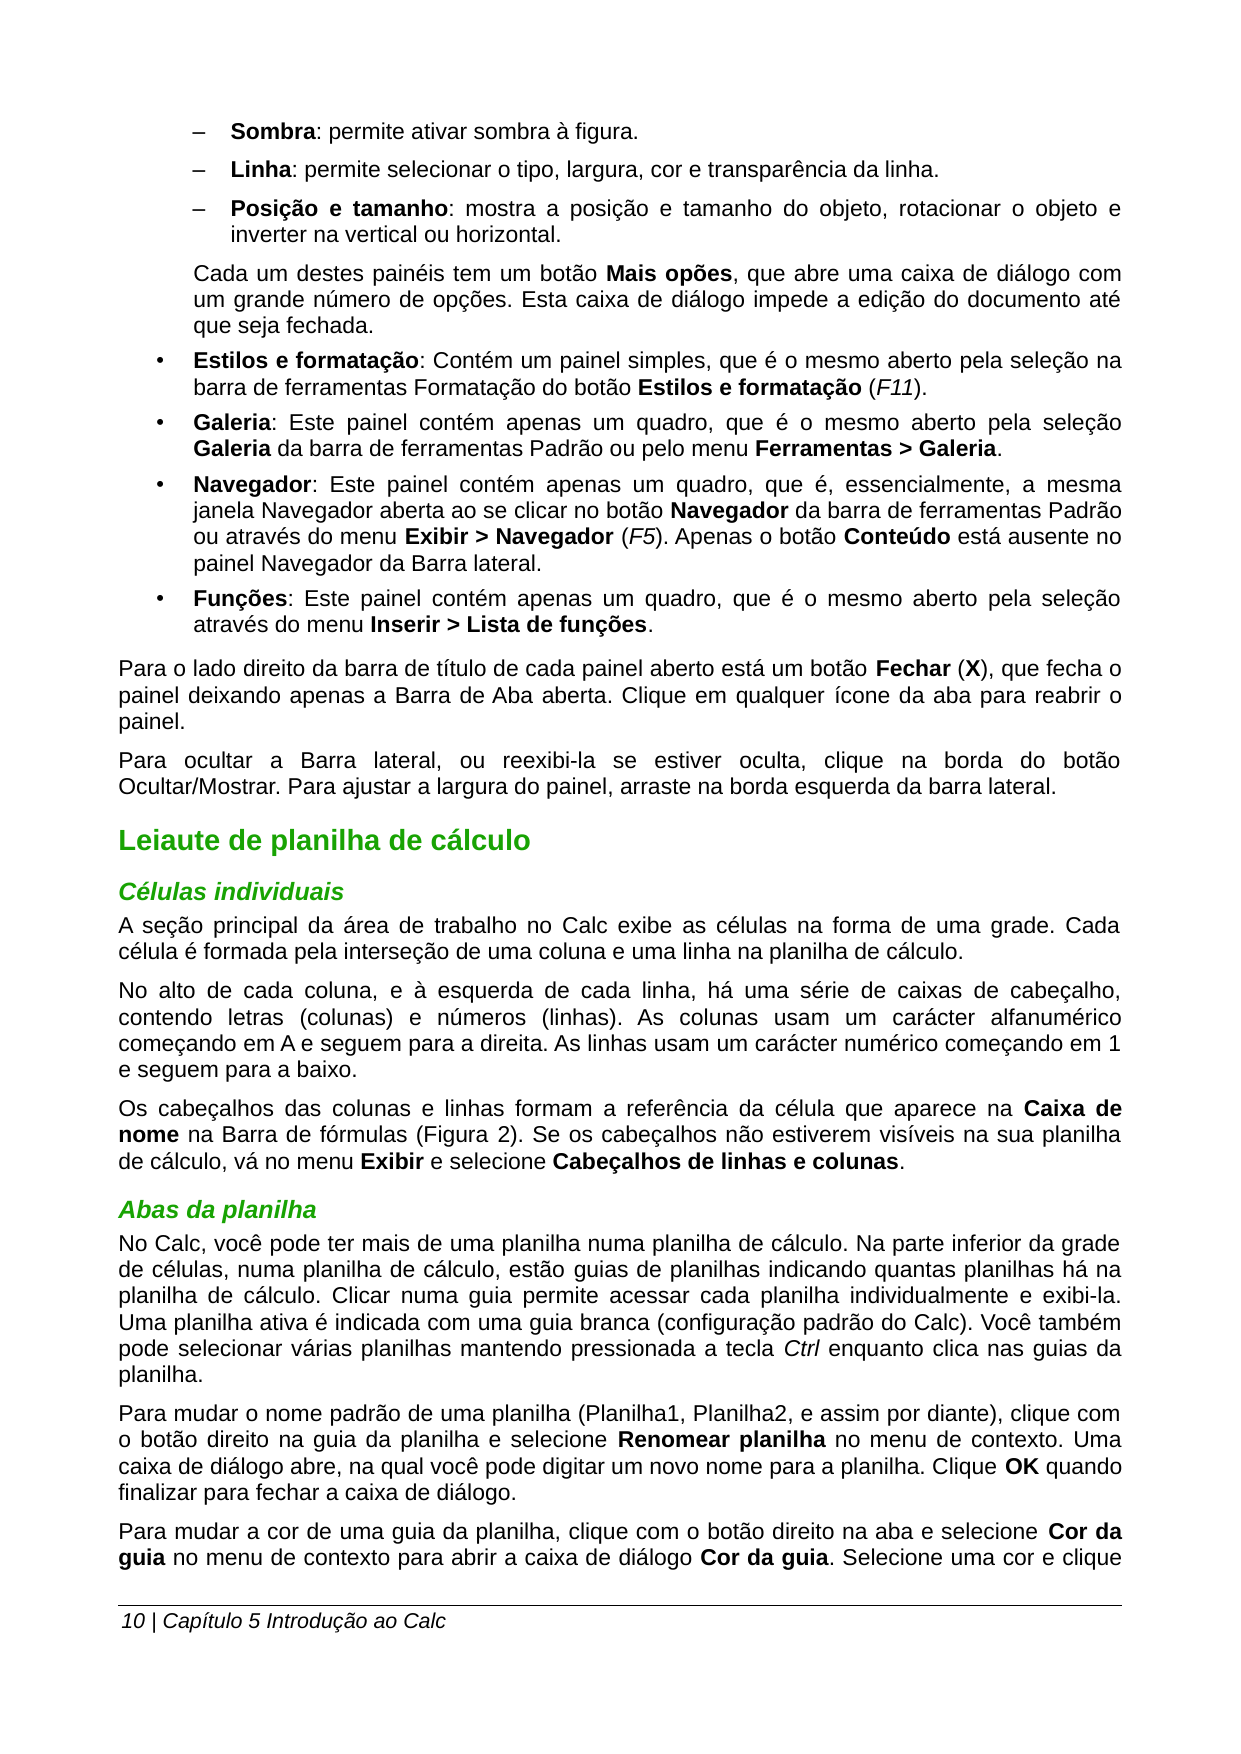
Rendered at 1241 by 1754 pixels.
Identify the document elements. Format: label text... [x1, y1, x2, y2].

text Os cabeçalhos das colunas e linhas formam a referência da célula que aparece na Caixa de nome na Barra de fórmulas (Figura 2). Se os cabeçalhos não estiverem visíveis na sua planilha de cálculo, vá no menu Exibir e selecione Cabeçalhos de linhas e colunas. [118, 1095, 1122, 1174]
text A seção principal da área de trabalho no Calc exibe as células na forma de uma grade. Cada célula é formada pela interseção de uma coluna e uma linha na planilha de cálculo. [118, 912, 1122, 965]
list Linha: permite selecionar o tipo, largura, cor e transparência da linha. [192, 156, 1122, 183]
list Galeria: Este painel contém apenas um quadro, que é o mesmo aberto pela seleção Galeria da barra de ferramentas Padrão ou pelo menu Ferramentas > Galeria. [156, 409, 1122, 462]
subtitle Leiaute de planilha de cálculo [118, 823, 1122, 857]
text Para o lado direito da barra de título de cada painel aberto está um botão Fechar (X), que fecha o painel deixando apenas a Barra de Aba aberta. Clique em qualquer ícone da aba para reabrir o painel. [118, 655, 1122, 734]
text Para ocultar a Barra lateral, ou reexibi-la se estiver oculta, clique na borda do botão Ocultar/Mostrar. Para ajustar a largura do painel, arraste na borda esquerda da barra lateral. [118, 747, 1122, 799]
text Para mudar o nome padrão de uma planilha (Planilha1, Planilha2, e assim por diante), clique com o botão direito na guia da planilha e selecione Renomear planilha no menu de contexto. Uma caixa de diálogo abre, na qual você pode digitar um novo nome para a planilha. Clique OK quando finalizar para fechar a caixa de diálogo. [118, 1400, 1122, 1506]
text No alto de cada coluna, e à esquerda de cada linha, há uma série de caixas de cabeçalho, contendo letras (colunas) e números (linhas). As colunas usam um carácter alfanumérico começando em A e seguem para a direita. As linhas usam um carácter numérico começando em 1 e seguem para a baixo. [118, 977, 1122, 1083]
text No Calc, você pode ter mais de uma planilha numa planilha de cálculo. Na parte inferior da grade de células, numa planilha de cálculo, estão guias de planilhas indicando quantas planilhas há na planilha de cálculo. Clicar numa guia permite acessar cada planilha individualmente e exibi-la. Uma planilha ativa é indicada com uma guia branca (configuração padrão do Calc). Você também pode selecionar várias planilhas mantendo pressionada a tecla Ctrl enquanto clica nas guias da planilha. [118, 1229, 1122, 1388]
list Sombra: permite ativar sombra à figura. [192, 118, 1122, 144]
text Para mudar a cor de uma guia da planilha, clique com o botão direito na aba e selecione Cor da guia no menu de contexto para abrir a caixa de diálogo Cor da guia. Selecione uma cor e clique [118, 1518, 1122, 1571]
subtitle Células individuais [118, 877, 1122, 906]
list Estilos e formatação: Contém um painel simples, que é o mesmo aberto pela seleção na barra de ferramentas Formatação do botão Estilos e formatação (F11). [156, 347, 1122, 400]
list Funções: Este painel contém apenas um quadro, que é o mesmo aberto pela seleção através do menu Inserir > Lista de funções. [156, 585, 1122, 637]
subtitle Abas da planilha [118, 1195, 1122, 1223]
list Cada um destes painéis tem um botão Mais opões, que abre uma caixa de diálogo com um grande número de opções. Esta caixa de diálogo impede a edição do documento até que seja fechada. [156, 259, 1122, 338]
list Navegador: Este painel contém apenas um quadro, que é, essencialmente, a mesma janela Navegador aberta ao se clicar no botão Navegador da barra de ferramentas Padrão ou através do menu Exibir > Navegador (F5). Apenas o botão Conteúdo está ausente no painel Navegador da Barra lateral. [156, 471, 1122, 576]
list Posição e tamanho: mostra a posição e tamanho do objeto, rotacionar o objeto e inverter na vertical ou horizontal. [192, 195, 1122, 247]
